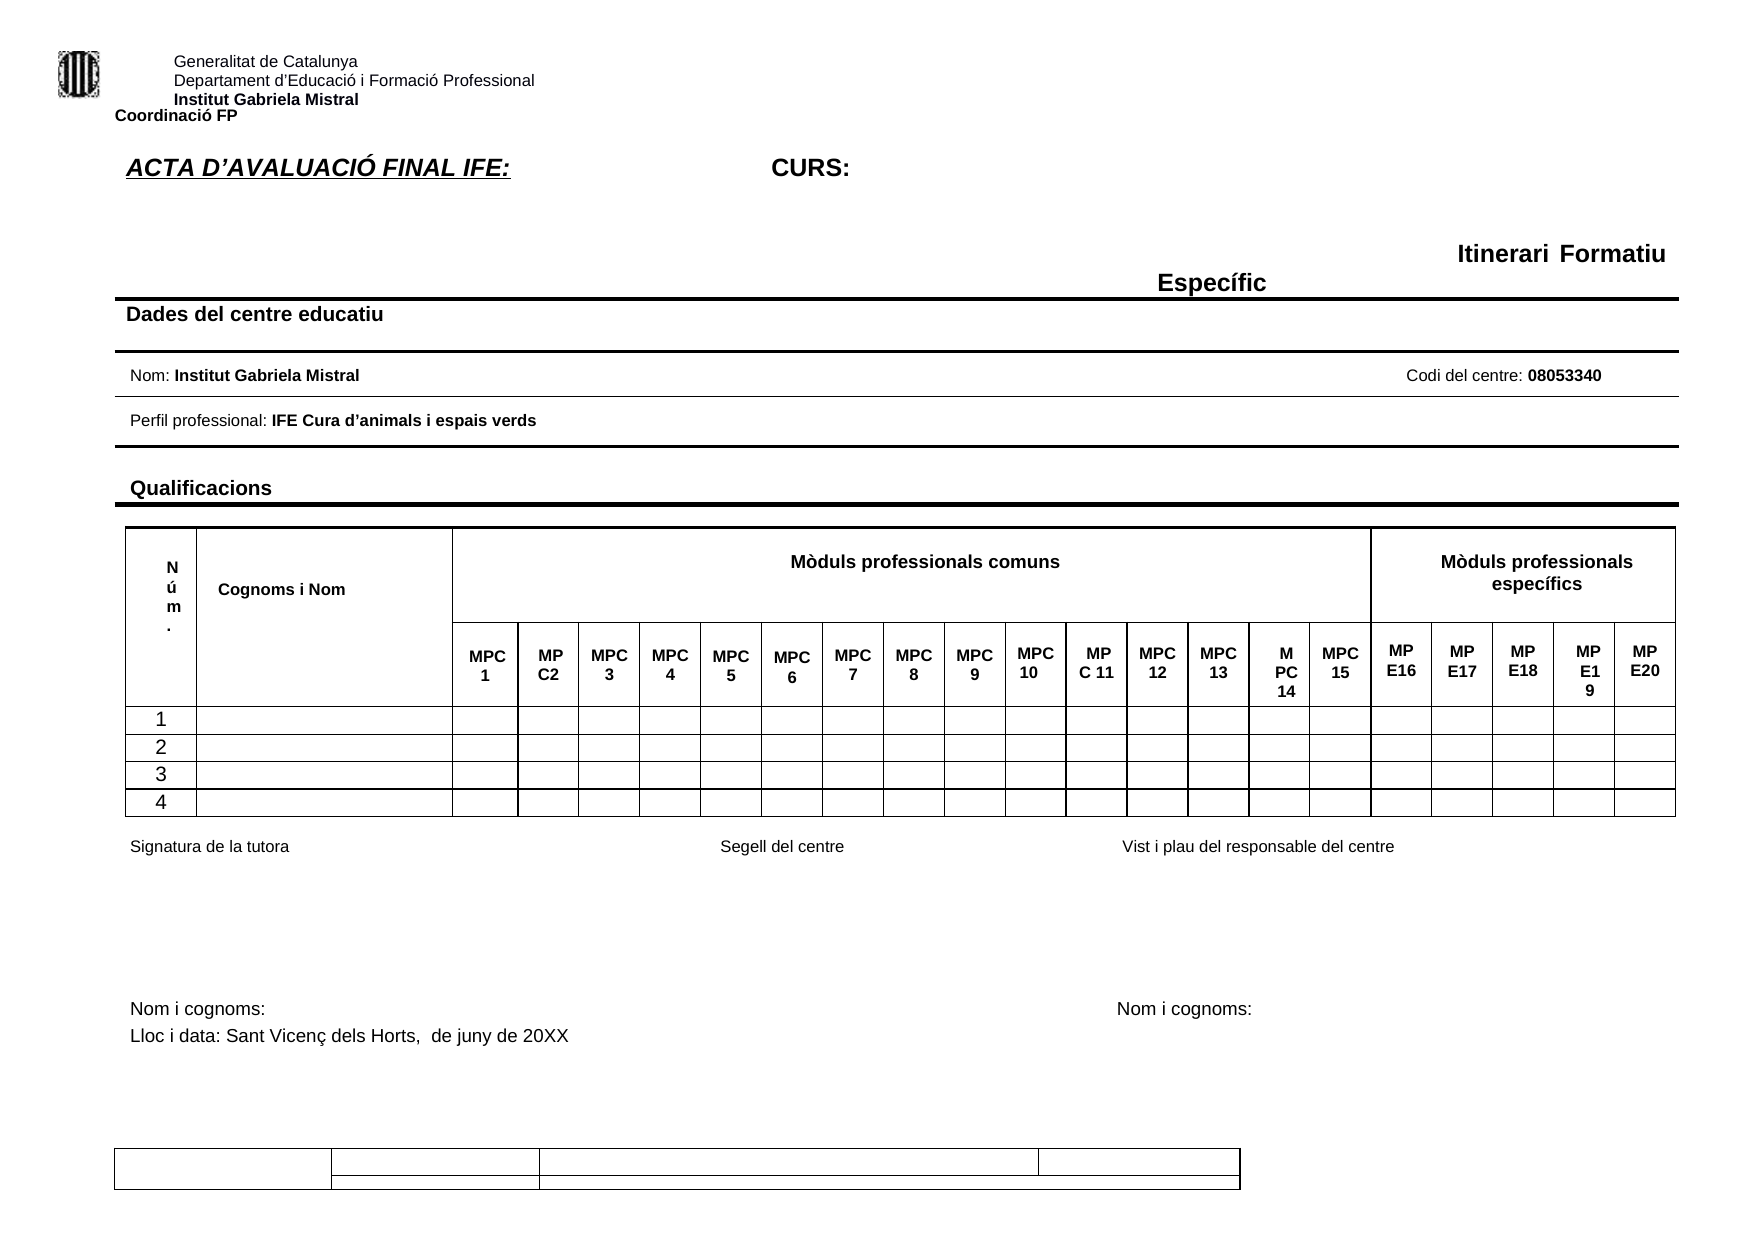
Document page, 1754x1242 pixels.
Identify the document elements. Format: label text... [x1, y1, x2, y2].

table_cell [1493, 790, 1553, 816]
table_header Núm. [126, 529, 196, 706]
table_cell MP E19 [1554, 623, 1614, 706]
table_cell [1615, 735, 1675, 761]
table_cell MPC 11 [1067, 623, 1126, 706]
table_cell MPC6 [762, 623, 822, 706]
text Nom i cognoms: Nom i cognoms: Lloc i data: Sant Vicenç dels Horts, de juny de 20XX [130, 998, 1457, 1047]
table_cell [1615, 707, 1675, 733]
table_cell [1432, 735, 1492, 761]
table_cell MPC 12 [1128, 623, 1187, 706]
table_cell [197, 762, 452, 788]
table_cell [1372, 762, 1431, 788]
table_cell MP E16 [1372, 623, 1431, 706]
table_cell [884, 790, 944, 816]
table_cell [751, 353, 1146, 396]
table_cell [1006, 762, 1065, 788]
table_cell [197, 707, 452, 733]
table_cell [1250, 790, 1309, 816]
table_header CURS: [751, 153, 1146, 297]
table_cell 4 [126, 790, 196, 816]
table_cell [519, 707, 578, 733]
table_cell 3 [126, 762, 196, 788]
table_cell [1189, 735, 1248, 761]
table_cell [751, 301, 1146, 350]
table_cell [1615, 790, 1675, 816]
table_cell [1189, 707, 1248, 733]
table_cell [884, 707, 944, 733]
table_cell 2 [126, 735, 196, 761]
table_cell [640, 735, 700, 761]
table_cell MP E18 [1493, 623, 1553, 706]
table_cell [1067, 762, 1126, 788]
table_cell [1310, 762, 1370, 788]
table_cell [1493, 735, 1553, 761]
table_cell [823, 790, 883, 816]
table_cell Dades del centre educatiu [115, 301, 751, 350]
table_cell [640, 762, 700, 788]
picture [58, 51, 101, 99]
table_cell MPC2 [519, 623, 578, 706]
table_cell MPC9 [945, 623, 1005, 706]
table_cell MPC 15 [1310, 623, 1370, 706]
table_cell [1250, 735, 1309, 761]
table_cell [701, 735, 761, 761]
table_cell [1493, 762, 1553, 788]
table_cell [1372, 707, 1431, 733]
table_cell [579, 707, 639, 733]
table_cell [640, 707, 700, 733]
text Signatura de la tutora Segell del centre Vist i plau del responsable del centre [130, 842, 1702, 855]
table_cell [762, 762, 822, 788]
table_cell [1128, 762, 1187, 788]
table_header Mòduls professionals específics [1372, 529, 1675, 622]
table_cell [519, 735, 578, 761]
table_cell [884, 735, 944, 761]
table_cell [751, 397, 1146, 444]
table_cell [1554, 790, 1614, 816]
table_cell [197, 735, 452, 761]
table_header Itinerari Formatiu Específic [1146, 153, 1678, 297]
table_cell [519, 762, 578, 788]
table_cell [1310, 790, 1370, 816]
table_cell [823, 762, 883, 788]
table_cell [579, 762, 639, 788]
table_cell Nom: Institut Gabriela Mistral [115, 353, 751, 396]
table_cell [762, 735, 822, 761]
table_header ACTA D’AVALUACIÓ FINAL IFE: [115, 153, 751, 297]
table_cell Codi del centre: 08053340 [1146, 353, 1678, 396]
table_cell [453, 762, 517, 788]
table_cell [197, 790, 452, 816]
table_cell [1006, 707, 1065, 733]
table_cell [1250, 762, 1309, 788]
table_cell [1067, 790, 1126, 816]
table_cell MPC1 [453, 623, 517, 706]
table_cell [701, 762, 761, 788]
table_cell [1067, 735, 1126, 761]
table_cell MPC 14 [1250, 623, 1309, 706]
table_cell [519, 790, 578, 816]
table_cell [1554, 707, 1614, 733]
table_cell [579, 790, 639, 816]
table_cell [1146, 448, 1678, 502]
table_cell [1432, 707, 1492, 733]
table_cell [762, 707, 822, 733]
table_cell [701, 790, 761, 816]
table_cell [945, 790, 1005, 816]
table_cell [701, 707, 761, 733]
table_cell [1554, 762, 1614, 788]
table_cell [823, 735, 883, 761]
table_cell [1067, 707, 1126, 733]
table_cell [1310, 707, 1370, 733]
table_cell [453, 735, 517, 761]
table_cell [1189, 762, 1248, 788]
table_cell [453, 790, 517, 816]
table_cell [1554, 735, 1614, 761]
table_cell [1128, 735, 1187, 761]
table_cell Perfil professional: IFE Cura d’animals i espais verds [115, 397, 751, 444]
table_cell MPC 10 [1006, 623, 1065, 706]
table_header Cognoms i Nom [197, 529, 452, 706]
table_cell Qualificacions [115, 448, 751, 502]
table_cell [1128, 790, 1187, 816]
table_cell MP E20 [1615, 623, 1675, 706]
table_cell MPC4 [640, 623, 700, 706]
table_cell MPC8 [884, 623, 944, 706]
table_cell [1146, 397, 1678, 444]
table_cell MPC3 [579, 623, 639, 706]
table_cell [884, 762, 944, 788]
table_cell [1189, 790, 1248, 816]
table_cell [751, 448, 1146, 502]
table_cell 1 [126, 707, 196, 733]
table_cell [1006, 790, 1065, 816]
table_cell [1432, 790, 1492, 816]
table_cell [762, 790, 822, 816]
table_header Mòduls professionals comuns [453, 529, 1370, 622]
table_cell [945, 707, 1005, 733]
table_cell [1128, 707, 1187, 733]
table_cell [1250, 707, 1309, 733]
table_cell MPC5 [701, 623, 761, 706]
table_cell [945, 735, 1005, 761]
table_cell [1432, 762, 1492, 788]
table_cell MPC 13 [1189, 623, 1248, 706]
table_cell MP E17 [1432, 623, 1492, 706]
table_cell [579, 735, 639, 761]
table_cell [823, 707, 883, 733]
table_cell [453, 707, 517, 733]
table_cell [1372, 790, 1431, 816]
table_cell [1493, 707, 1553, 733]
table_cell [1372, 735, 1431, 761]
table_cell [1310, 735, 1370, 761]
table_cell [1615, 762, 1675, 788]
table_cell [1146, 301, 1678, 350]
table_cell [640, 790, 700, 816]
table_cell MPC7 [823, 623, 883, 706]
table_cell [945, 762, 1005, 788]
table_cell [1006, 735, 1065, 761]
